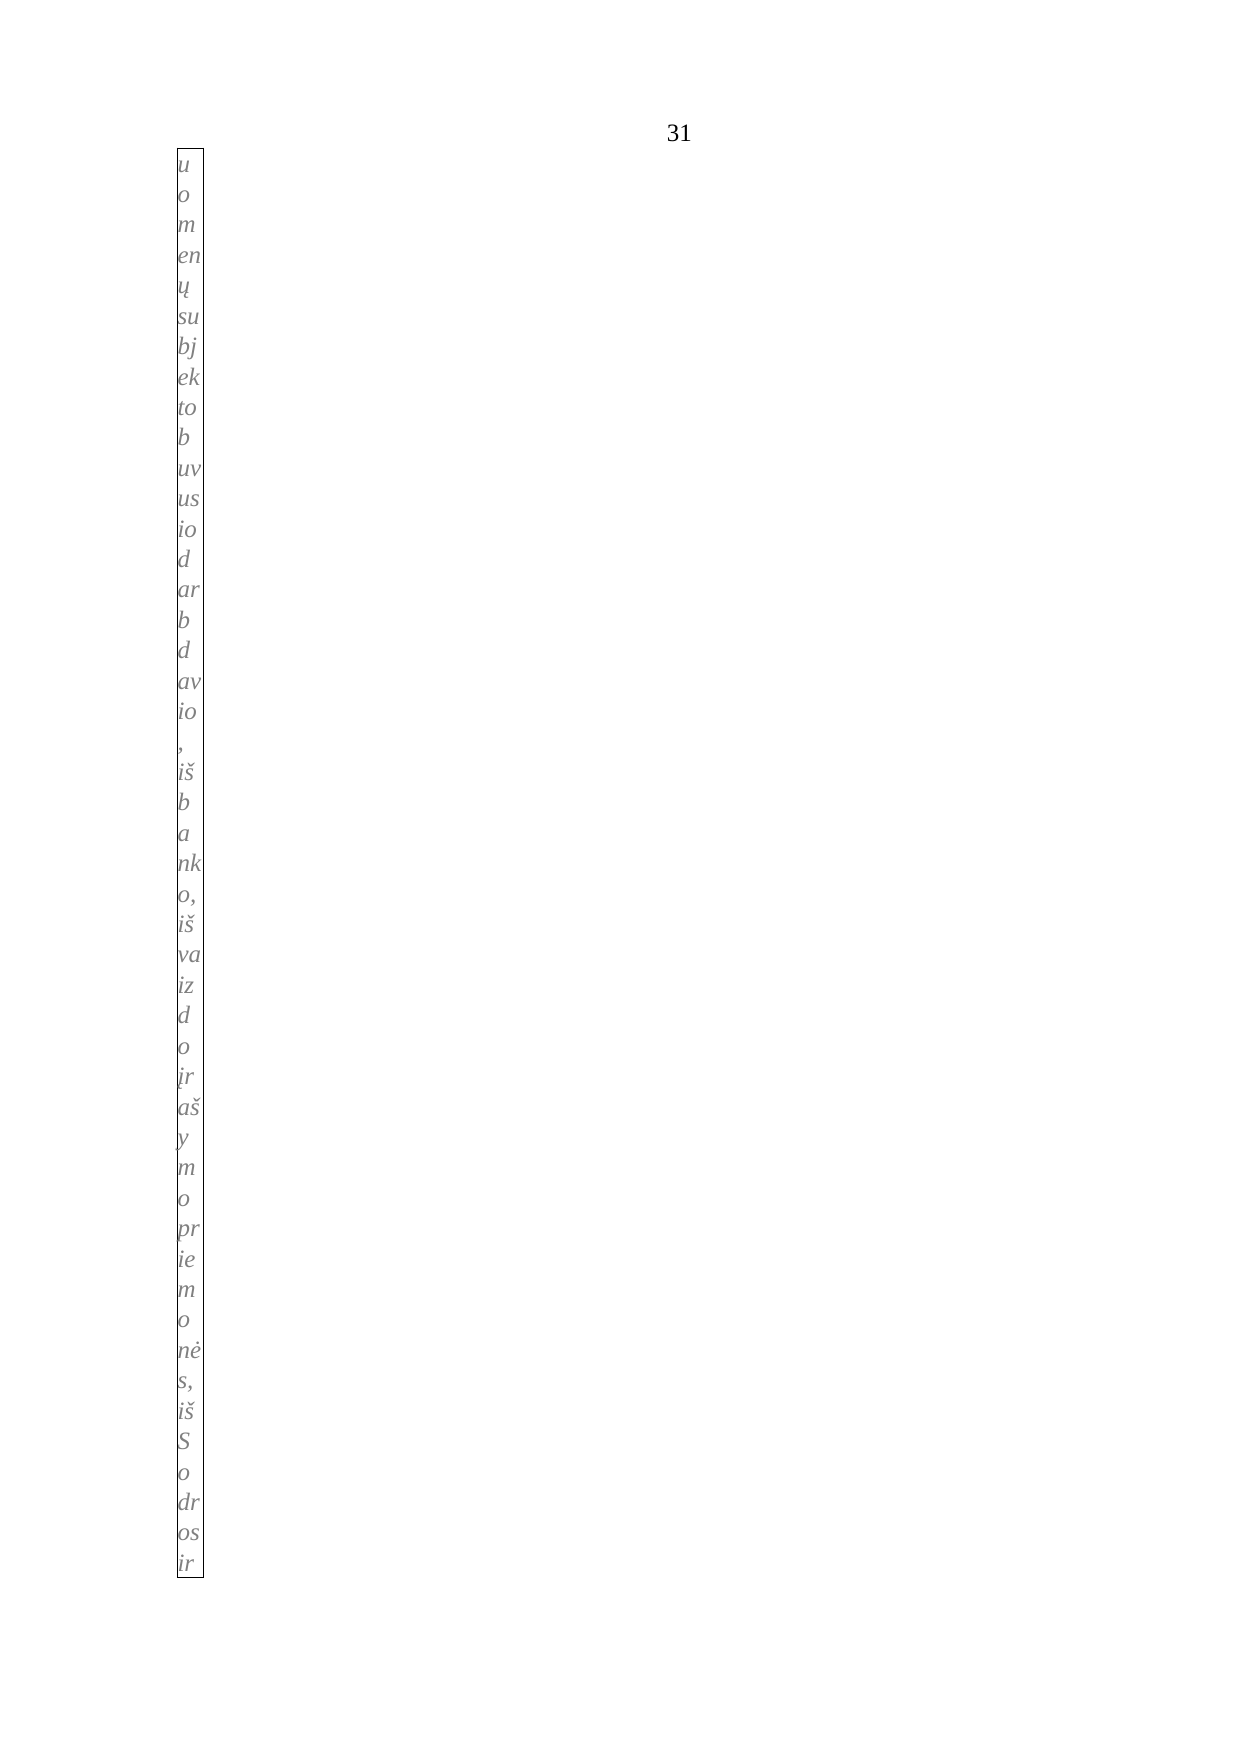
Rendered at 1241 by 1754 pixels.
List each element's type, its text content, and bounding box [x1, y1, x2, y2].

table_cell uomenų subjekto buvusio darbdavio, iš banko, iš vaizdo įrašymo priemonės, iš Sodros ir [178, 149, 203, 1577]
